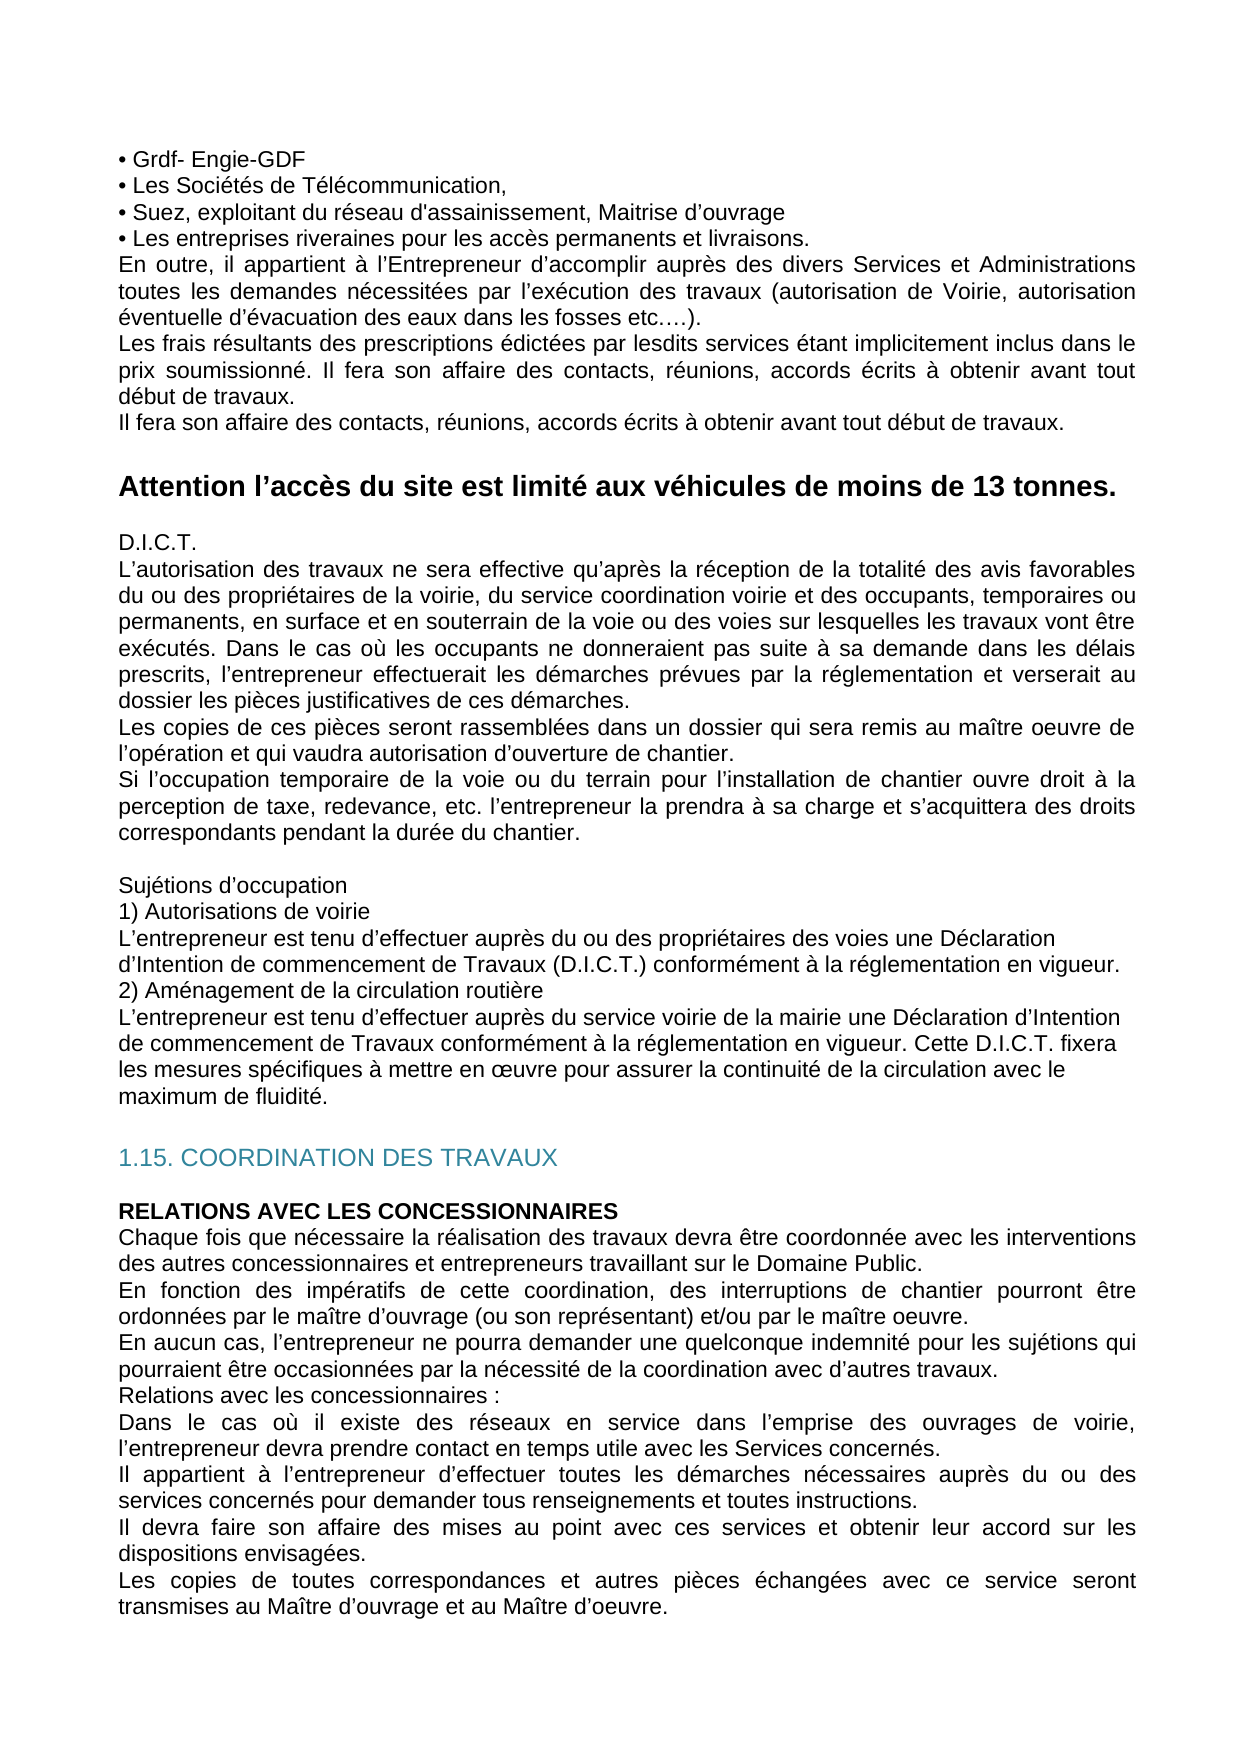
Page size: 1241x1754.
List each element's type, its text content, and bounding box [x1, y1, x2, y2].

text Relations avec les concessionnaires : [118, 1382, 1137, 1408]
text Chaque fois que nécessaire la réalisation des travaux devra être coordonnée avec les interventions des autres concessionnaires et entrepreneurs travaillant sur le Domaine Public. [118, 1224, 1137, 1277]
text • Grdf- Engie-GDF [118, 146, 1137, 172]
text Il fera son affaire des contacts, réunions, accords écrits à obtenir avant tout début de travaux. [118, 409, 1137, 436]
text Il devra faire son affaire des mises au point avec ces services et obtenir leur accord sur les dispositions envisagées. [118, 1514, 1137, 1567]
text Les copies de ces pièces seront rassemblées dans un dossier qui sera remis au maître oeuvre de l’opération et qui vaudra autorisation d’ouverture de chantier. [118, 714, 1137, 766]
text En outre, il appartient à l’Entrepreneur d’accomplir auprès des divers Services et Administrations toutes les demandes nécessitées par l’exécution des travaux (autorisation de Voirie, autorisation éventuelle d’évacuation des eaux dans les fosses etc.…). [118, 251, 1137, 330]
text Sujétions d’occupation [118, 872, 1137, 898]
text Il appartient à l’entrepreneur d’effectuer toutes les démarches nécessaires auprès du ou des services concernés pour demander tous renseignements et toutes instructions. [118, 1461, 1137, 1514]
text RELATIONS AVEC LES CONCESSIONNAIRES [118, 1198, 1137, 1224]
text D.I.C.T. [118, 529, 1137, 556]
text • Les entreprises riveraines pour les accès permanents et livraisons. [118, 225, 1137, 251]
text L’autorisation des travaux ne sera effective qu’après la réception de la totalité des avis favorables du ou des propriétaires de la voirie, du service coordination voirie et des occupants, temporaires ou permanents, en surface et en souterrain de la voie ou des voies sur lesquelles les travaux vont être exécutés. Dans le cas où les occupants ne donneraient pas suite à sa demande dans les délais prescrits, l’entrepreneur effectuerait les démarches prévues par la réglementation et verserait au dossier les pièces justificatives de ces démarches. [118, 556, 1137, 714]
text En aucun cas, l’entrepreneur ne pourra demander une quelconque indemnité pour les sujétions qui pourraient être occasionnées par la nécessité de la coordination avec d’autres travaux. [118, 1329, 1137, 1382]
text • Suez, exploitant du réseau d'assainissement, Maitrise d’ouvrage [118, 198, 1137, 225]
text • Les Sociétés de Télécommunication, [118, 172, 1137, 198]
text L’entrepreneur est tenu d’effectuer auprès du ou des propriétaires des voies une Déclaration d’Intention de commencement de Travaux (D.I.C.T.) conformément à la réglementation en vigueur. [118, 924, 1137, 977]
text Les frais résultants des prescriptions édictées par lesdits services étant implicitement inclus dans le prix soumissionné. Il fera son affaire des contacts, réunions, accords écrits à obtenir avant tout début de travaux. [118, 330, 1137, 409]
text Attention l’accès du site est limité aux véhicules de moins de 13 tonnes. [118, 469, 1137, 503]
text 1.15. COORDINATION DES TRAVAUX [118, 1142, 1137, 1171]
text 1) Autorisations de voirie [118, 898, 1137, 924]
text Dans le cas où il existe des réseaux en service dans l’emprise des ouvrages de voirie, l’entrepreneur devra prendre contact en temps utile avec les Services concernés. [118, 1408, 1137, 1461]
text Les copies de toutes correspondances et autres pièces échangées avec ce service seront transmises au Maître d’ouvrage et au Maître d’oeuvre. [118, 1567, 1137, 1619]
text Si l’occupation temporaire de la voie ou du terrain pour l’installation de chantier ouvre droit à la perception de taxe, redevance, etc. l’entrepreneur la prendra à sa charge et s’acquittera des droits correspondants pendant la durée du chantier. [118, 766, 1137, 845]
text En fonction des impératifs de cette coordination, des interruptions de chantier pourront être ordonnées par le maître d’ouvrage (ou son représentant) et/ou par le maître oeuvre. [118, 1277, 1137, 1329]
text L’entrepreneur est tenu d’effectuer auprès du service voirie de la mairie une Déclaration d’Intention de commencement de Travaux conformément à la réglementation en vigueur. Cette D.I.C.T. fixera les mesures spécifiques à mettre en œuvre pour assurer la continuité de la circulation avec le maximum de fluidité. [118, 1003, 1137, 1109]
text 2) Aménagement de la circulation routière [118, 977, 1137, 1003]
